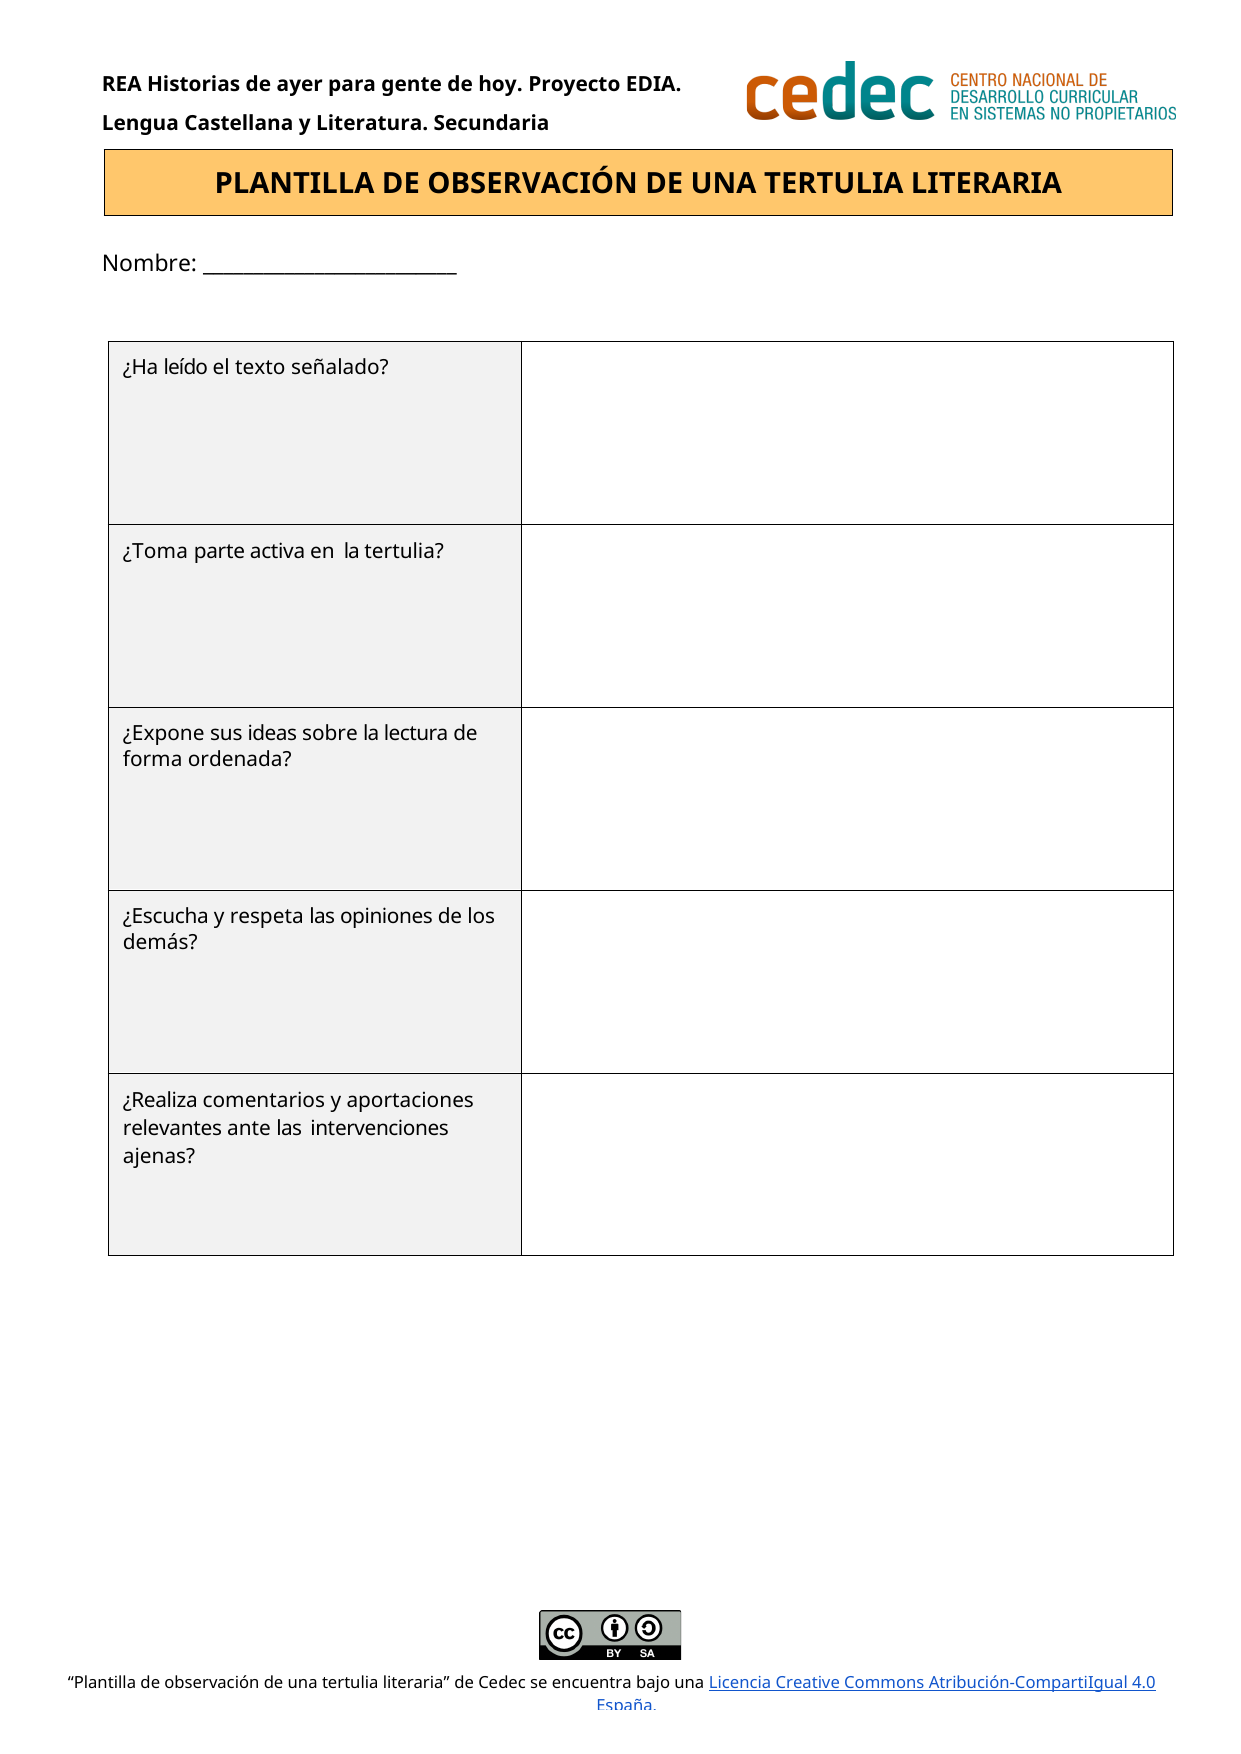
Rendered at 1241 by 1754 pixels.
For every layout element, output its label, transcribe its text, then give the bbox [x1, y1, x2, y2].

table_cell ¿Escucha y respeta las opiniones de los demás? [109, 891, 521, 1072]
table_cell [522, 1074, 1173, 1255]
table_cell ¿Expone sus ideas sobre la lectura de forma ordenada? [109, 708, 521, 889]
table_cell ¿Realiza comentarios y aportaciones relevantes ante las intervenciones ajenas? [109, 1074, 521, 1255]
table_header [522, 342, 1173, 524]
table_cell ¿Toma parte activa en la tertulia? [109, 525, 521, 707]
table_cell [522, 525, 1173, 707]
picture [539, 1610, 682, 1660]
table_header ¿Ha leído el texto señalado? [109, 342, 521, 524]
table_header PLANTILLA DE OBSERVACIÓN DE UNA TERTULIA LITERARIA [105, 150, 1172, 215]
picture [746, 61, 1176, 120]
table_cell [522, 891, 1173, 1072]
text Nombre: _________________________ [102, 247, 1163, 278]
table_cell [522, 708, 1173, 889]
